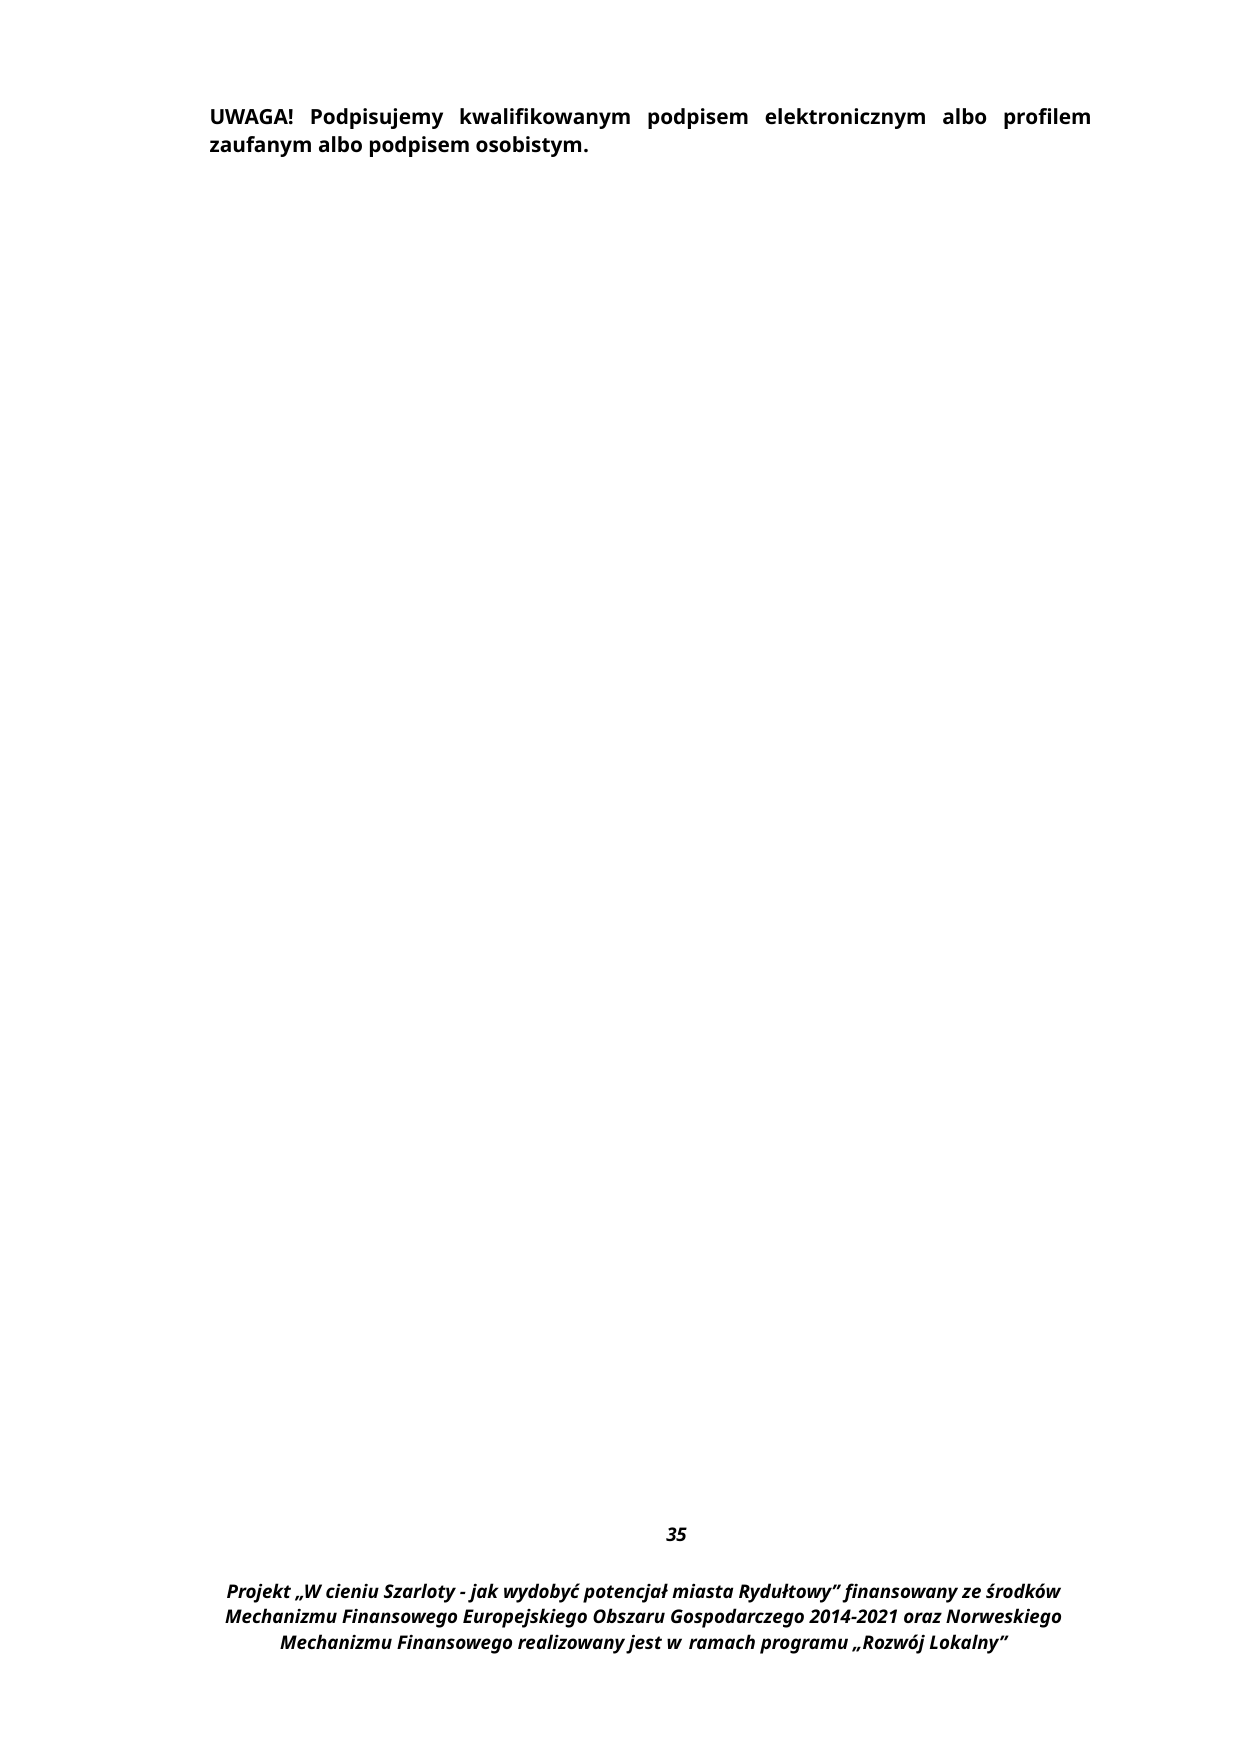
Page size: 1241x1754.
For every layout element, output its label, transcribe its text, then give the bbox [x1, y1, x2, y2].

text UWAGA! Podpisujemy kwalifikowanym podpisem elektronicznym albo profilem zaufanym albo podpisem osobistym. [209, 102, 1092, 159]
